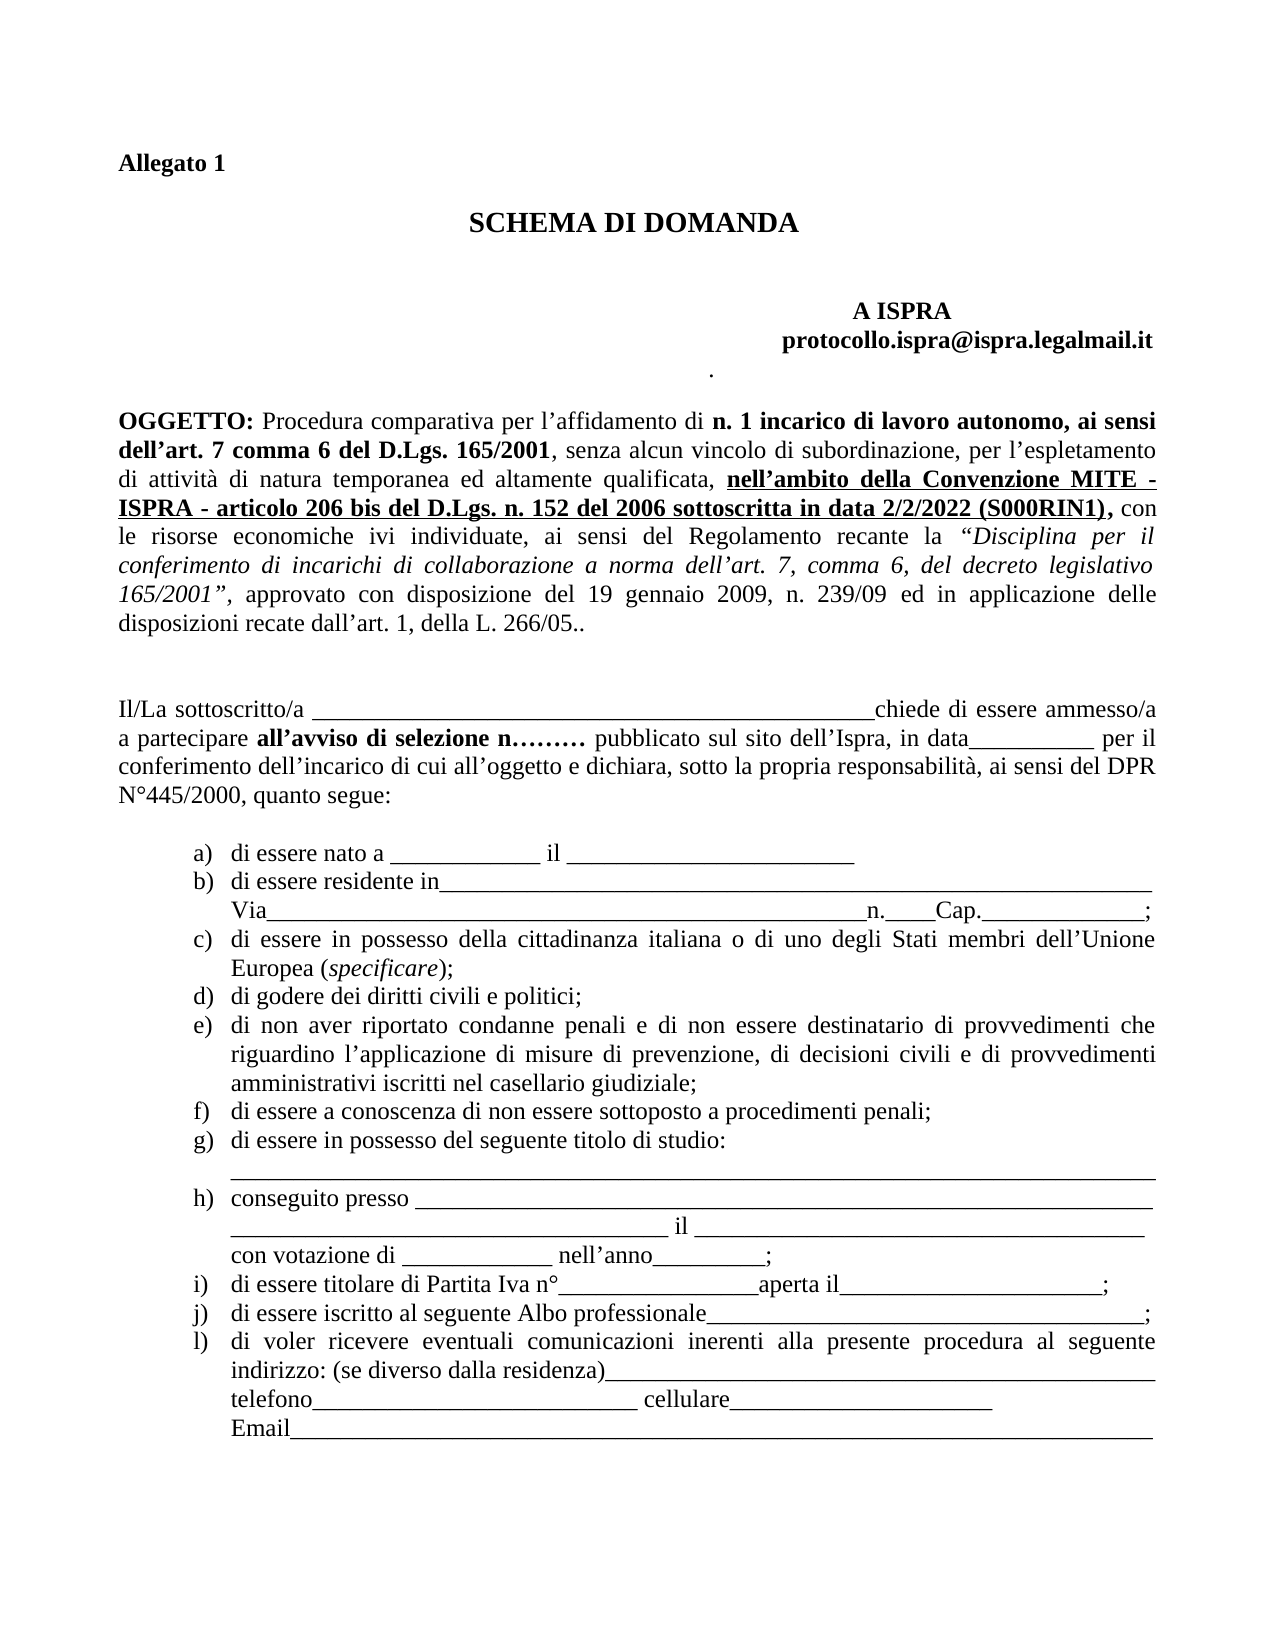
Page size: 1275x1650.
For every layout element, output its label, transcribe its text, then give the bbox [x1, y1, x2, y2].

list di essere in possesso della cittadinanza italiana o di uno degli Stati membri dell’Unione Europea (specificare); [193, 924, 1157, 981]
text Email_____________________________________________________________________ [231, 1413, 1157, 1441]
text __________________________________________________________________________ [231, 1154, 1157, 1183]
list conseguito presso ___________________________________________________________ [193, 1183, 1157, 1211]
text Il/La sottoscritto/a _____________________________________________chiede di essere ammesso/a a partecipare all’avviso di selezione n……… pubblicato sul sito dell’Ispra, in data__________ per il conferimento dell’incarico di cui all’oggetto e dichiara, sotto la propria responsabilità, ai sensi del DPR N°445/2000, quanto segue: [118, 694, 1157, 809]
text A ISPRA [561, 296, 1157, 325]
text OGGETTO: Procedura comparativa per l’affidamento di n. 1 incarico di lavoro autonomo, ai sensi dell’art. 7 comma 6 del D.Lgs. 165/2001, senza alcun vincolo di subordinazione, per l’espletamento di attività di natura temporanea ed altamente qualificata, nell’ambito della Convenzione MITE - ISPRA - articolo 206 bis del D.Lgs. n. 152 del 2006 sottoscritta in data 2/2/2022 (S000RIN1), con le risorse economiche ivi individuate, ai sensi del Regolamento recante la “Disciplina per il conferimento di incarichi di collaborazione a norma dell’art. 7, comma 6, del decreto legislativo 165/2001”, approvato con disposizione del 19 gennaio 2009, n. 239/09 ed in applicazione delle disposizioni recate dall’art. 1, della L. 266/05.. [118, 406, 1157, 636]
text l) di voler ricevere eventuali comunicazioni inerenti alla presente procedura al seguente indirizzo: (se diverso dalla residenza)____________________________________________ [193, 1326, 1157, 1384]
list di godere dei diritti civili e politici; [193, 981, 1157, 1010]
list di essere a conoscenza di non essere sottoposto a procedimenti penali; [193, 1096, 1157, 1125]
list di essere nato a ____________ il _______________________ [193, 838, 1157, 866]
text Allegato 1 [118, 148, 1157, 176]
list di essere in possesso del seguente titolo di studio: [193, 1125, 1157, 1154]
list di essere iscritto al seguente Albo professionale___________________________________; [193, 1298, 1157, 1326]
list di essere titolare di Partita Iva n°________________aperta il_____________________; [193, 1269, 1157, 1298]
list di essere residente in_________________________________________________________ [193, 866, 1157, 895]
list di non aver riportato condanne penali e di non essere destinatario di provvedimenti che riguardino l’applicazione di misure di prevenzione, di decisioni civili e di provvedimenti amministrativi iscritti nel casellario giudiziale; [193, 1010, 1157, 1096]
text telefono__________________________ cellulare_____________________ [231, 1384, 1157, 1413]
text ___________________________________ il ____________________________________ [231, 1211, 1157, 1240]
text con votazione di ____________ nell’anno_________; [231, 1240, 1157, 1269]
text protocollo.ispra@ispra.legalmail.it. [708, 325, 1157, 382]
text SCHEMA DI DOMANDA [118, 205, 1157, 239]
text Via________________________________________________n.____Cap._____________; [193, 895, 1157, 924]
